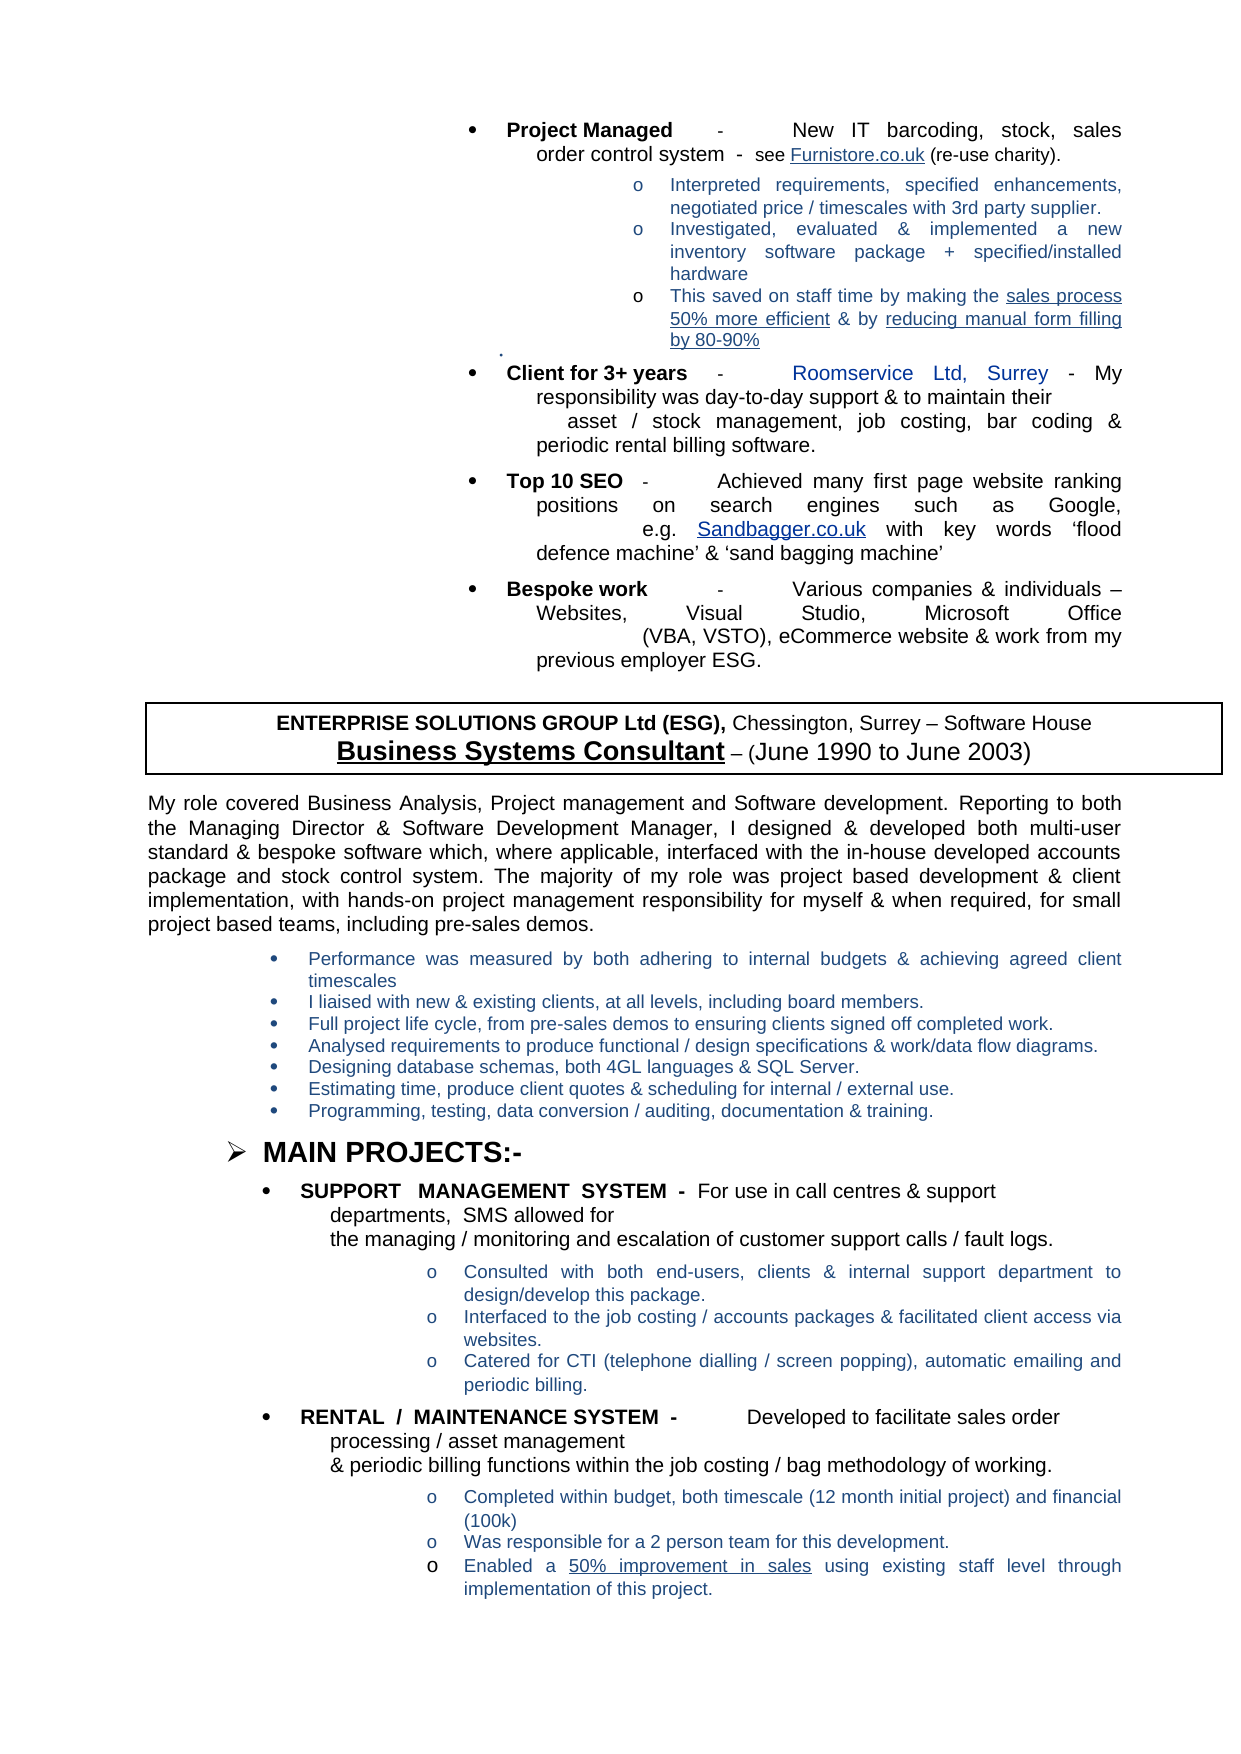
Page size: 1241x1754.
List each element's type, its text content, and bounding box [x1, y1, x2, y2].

list Catered for CTI (telephone dialling / screen popping), automatic emailing and periodic billing. [426, 1350, 1122, 1395]
list RENTAL / MAINTENANCE SYSTEM - Developed to facilitate sales order processing / asset management & periodic billing functions within the job costing / bag methodology of working. [263, 1405, 1122, 1477]
list Project Managed - New IT barcoding, stock, sales order control system - see Furnistore.co.uk (re-use charity). [469, 118, 1122, 166]
list This saved on staff time by making the sales process 50% more efficient & by reducing manual form filling by 80-90% [632, 284, 1122, 351]
list Top 10 SEO - Achieved many first page website ranking positions on search engines such as Google, e.g. Sandbagger.co.uk with key words ‘flood defence machine’ & ‘sand bagging machine’ [469, 468, 1122, 564]
list Interpreted requirements, specified enhancements, negotiated price / timescales with 3rd party supplier. [632, 173, 1122, 218]
list Consulted with both end-users, clients & internal support department to design/develop this package. [426, 1261, 1122, 1305]
list Was responsible for a 2 person team for this development. [426, 1531, 1122, 1554]
list Completed within budget, both timescale (12 month initial project) and financial (100k) [426, 1486, 1122, 1531]
list Full project life cycle, from pre-sales demos to ensuring clients signed off completed work. [271, 1013, 1122, 1034]
list Client for 3+ years - Roomservice Ltd, Surrey - My responsibility was day-to-day support & to maintain their asset / stock management, job costing, bar coding & periodic rental billing software. [469, 361, 1122, 456]
list Designing database schemas, both 4GL languages & SQL Server. [271, 1056, 1122, 1078]
list Investigated, evaluated & implemented a new inventory software package + specified/installed hardware [632, 218, 1122, 284]
text ENTERPRISE SOLUTIONS GROUP Ltd (ESG), Chessington, Surrey – Software House [162, 711, 1206, 735]
list I liaised with new & existing clients, at all levels, including board members. [271, 991, 1122, 1013]
list Analysed requirements to produce functional / design specifications & work/data flow diagrams. [271, 1034, 1122, 1056]
list Programming, testing, data conversion / auditing, documentation & training. [271, 1099, 1122, 1121]
list Estimating time, produce client quotes & scheduling for internal / external use. [271, 1078, 1122, 1099]
text Business Systems Consultant – (June 1990 to June 2003) [162, 735, 1206, 766]
list Bespoke work - Various companies & individuals – Websites, Visual Studio, Microsoft Office (VBA, VSTO), eCommerce website & work from my previous employer ESG. [469, 576, 1122, 672]
list Performance was measured by both adhering to internal budgets & achieving agreed client timescales [271, 948, 1122, 991]
list SUPPORT MANAGEMENT SYSTEM - For use in call centres & support departments, SMS allowed for the managing / monitoring and escalation of customer support calls / fault logs. [263, 1179, 1122, 1251]
text My role covered Business Analysis, Project management and Software development. Reporting to both the Managing Director & Software Development Manager, I designed & developed both multi-user standard & bespoke software which, where applicable, interfaced with the in-house developed accounts package and stock control system. The majority of my role was project based development & client implementation, with hands-on project management responsibility for myself & when required, for small project based teams, including pre-sales demos. [148, 787, 1122, 936]
list Enabled a 50% improvement in sales using existing staff level through implementation of this project. [426, 1554, 1122, 1600]
list Interfaced to the job costing / accounts packages & facilitated client access via websites. [426, 1305, 1122, 1350]
list MAIN PROJECTS:- [225, 1136, 1122, 1169]
